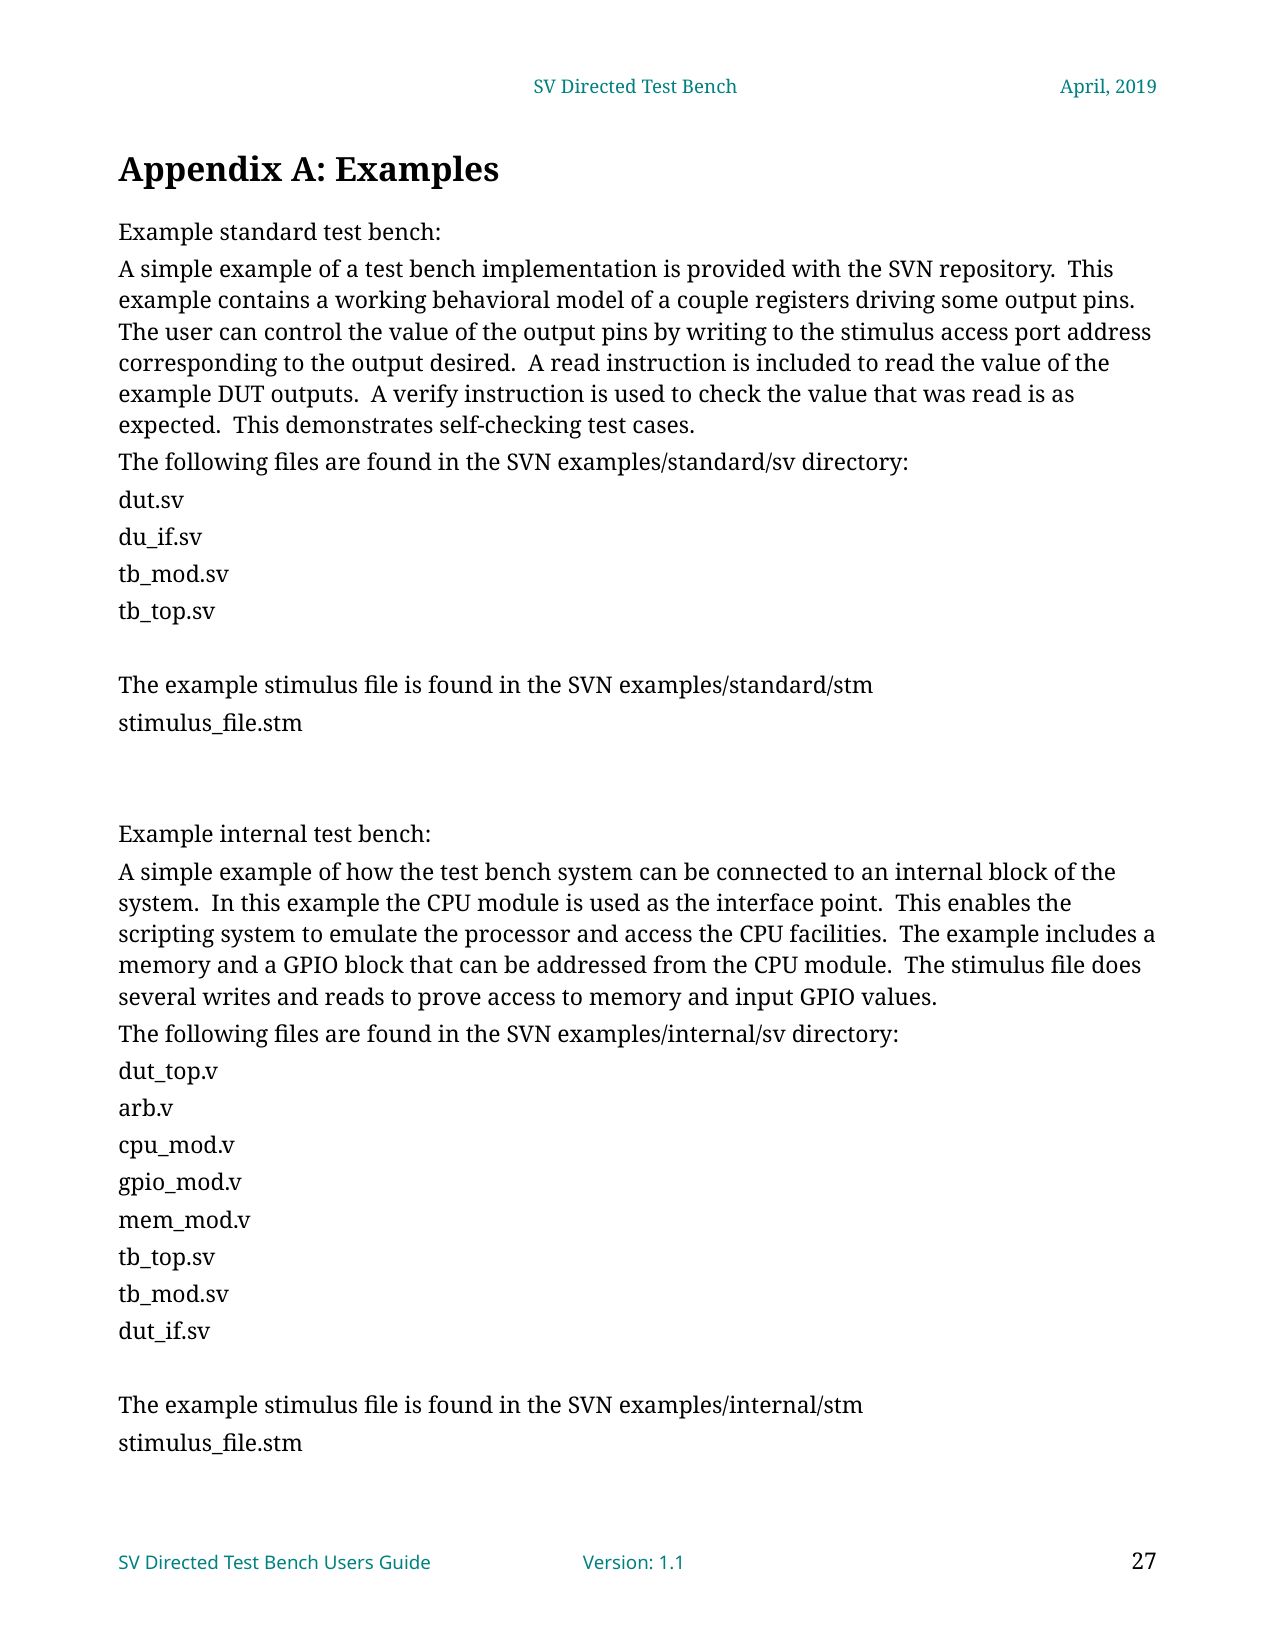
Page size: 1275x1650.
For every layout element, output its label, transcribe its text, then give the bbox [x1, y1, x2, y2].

text dut.sv [118, 483, 1157, 515]
text The following files are found in the SVN examples/internal/sv directory: [118, 1018, 1157, 1049]
text The following files are found in the SVN examples/standard/sv directory: [118, 446, 1157, 478]
text stimulus_file.stm [118, 707, 1157, 738]
text Example standard test bench: [118, 216, 1157, 247]
text dut_if.sv [118, 1315, 1157, 1346]
text tb_mod.sv [118, 558, 1157, 589]
text Example internal test bench: [118, 818, 1157, 849]
text A simple example of how the test bench system can be connected to an internal block of the system. In this example the CPU module is used as the interface point. This enables the scripting system to emulate the processor and access the CPU facilities. The example includes a memory and a GPIO block that can be addressed from the CPU module. The stimulus file does several writes and reads to prove access to memory and input GPIO values. [118, 855, 1157, 1012]
text The example stimulus file is found in the SVN examples/standard/stm [118, 669, 1157, 701]
text du_if.sv [118, 521, 1157, 552]
text tb_top.sv [118, 595, 1157, 626]
text mem_mod.v [118, 1203, 1157, 1235]
text dut_top.v [118, 1055, 1157, 1086]
text tb_mod.sv [118, 1278, 1157, 1309]
text arb.v [118, 1092, 1157, 1123]
text cpu_mod.v [118, 1129, 1157, 1160]
subtitle Appendix A: Examples [118, 145, 1157, 191]
text stimulus_file.stm [118, 1427, 1157, 1458]
text The example stimulus file is found in the SVN examples/internal/stm [118, 1389, 1157, 1421]
text tb_top.sv [118, 1241, 1157, 1272]
text A simple example of a test bench implementation is provided with the SVN repository. This example contains a working behavioral model of a couple registers driving some output pins. The user can control the value of the output pins by writing to the stimulus access port address corresponding to the output desired. A read instruction is included to read the value of the example DUT outputs. A verify instruction is used to check the value that was read is as expected. This demonstrates self-checking test cases. [118, 253, 1157, 440]
text gpio_mod.v [118, 1166, 1157, 1198]
